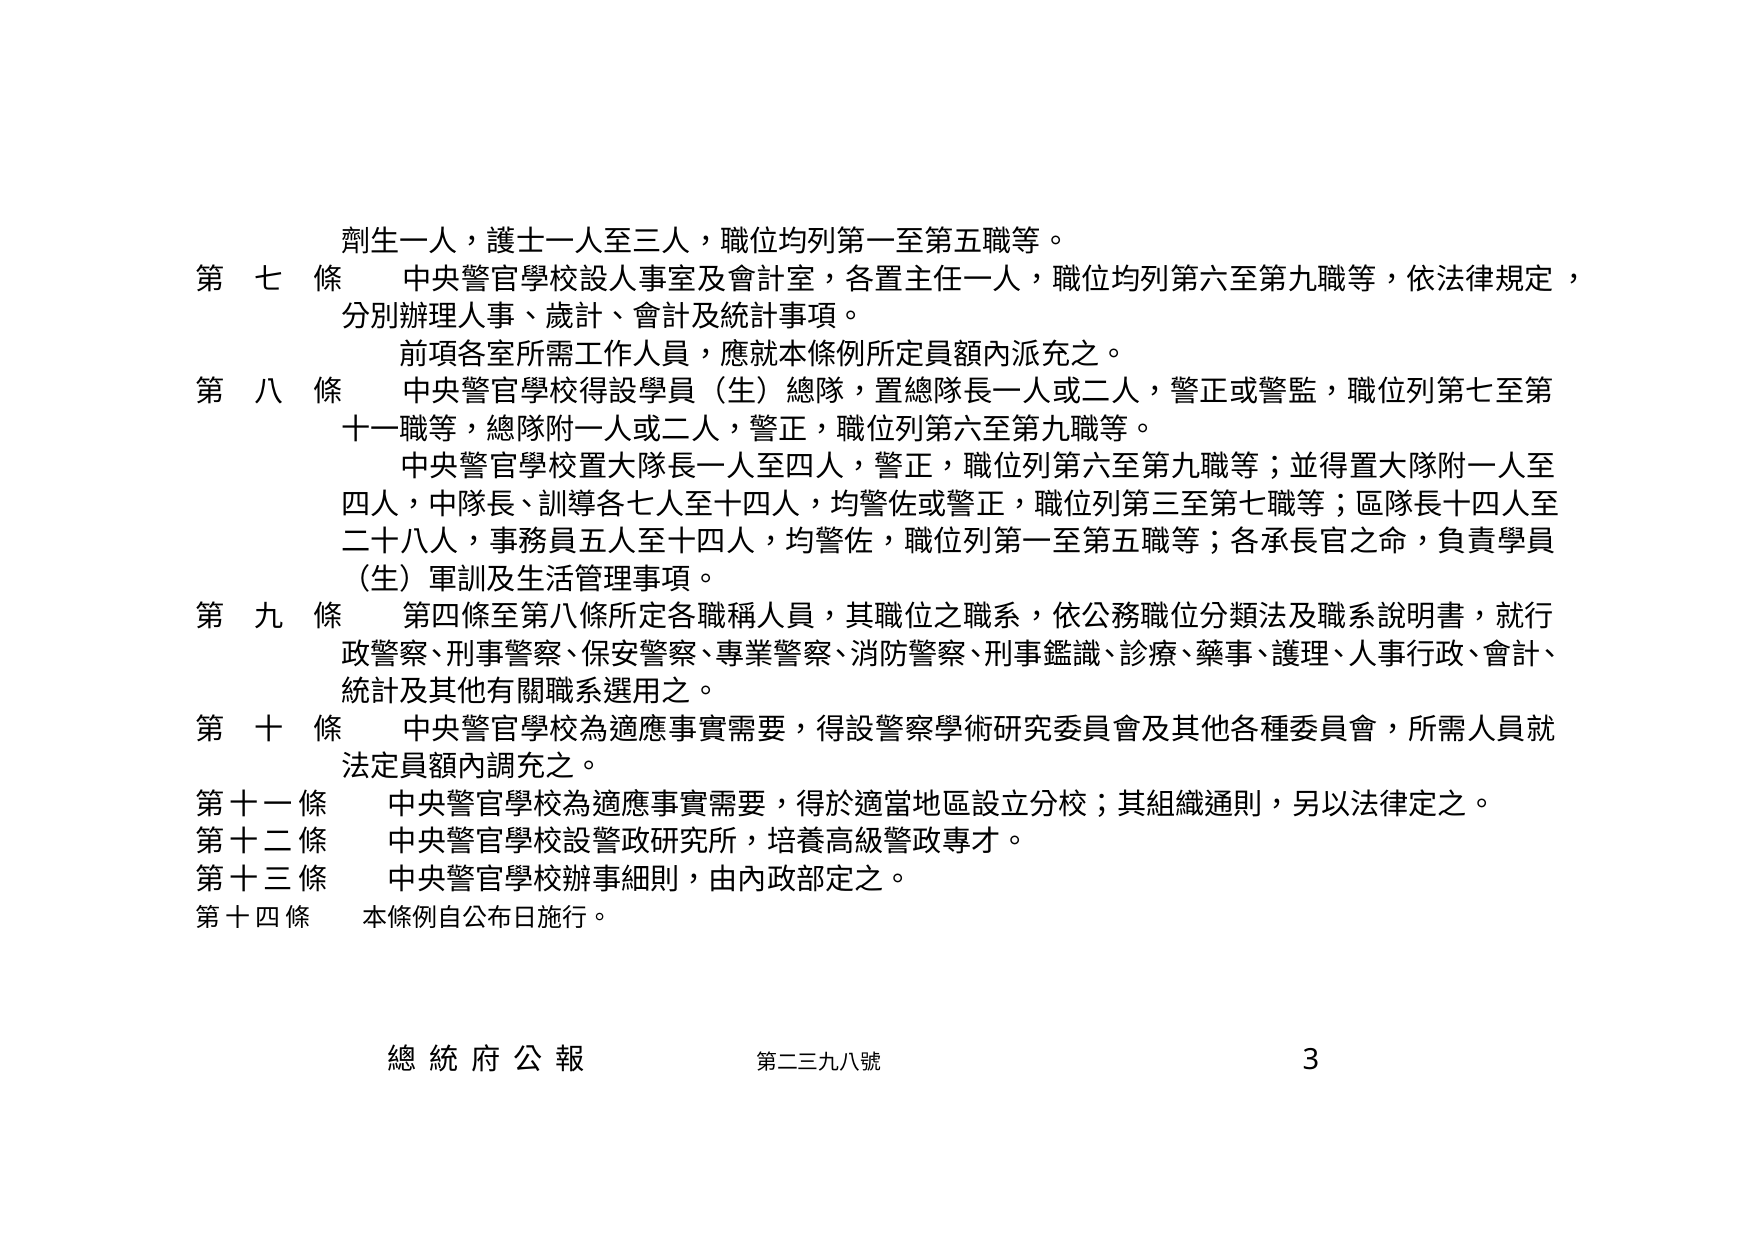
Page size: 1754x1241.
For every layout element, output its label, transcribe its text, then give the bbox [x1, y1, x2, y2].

text 第十三條 中央警官學校辦事細則，由內政部定之。 [195, 859, 1559, 897]
text 第十二條 中央警官學校設警政研究所，培養高級警政專才。 [195, 822, 1559, 859]
text 第 七 條 中央警官學校設人事室及會計室，各置主任一人，職位均列第六至第九職等，依法律規定，分別辦理人事、歲計、會計及統計事項。 [195, 259, 1559, 334]
text 第十四條 本條例自公布日施行。 [195, 897, 1559, 934]
text 第十一條 中央警官學校為適應事實需要，得於適當地區設立分校；其組織通則，另以法律定之。 [195, 784, 1559, 822]
text 前項各室所需工作人員，應就本條例所定員額內派充之。 [341, 334, 1559, 372]
text 劑生一人，護士一人至三人，職位均列第一至第五職等。 [341, 222, 1559, 259]
text 第 八 條 中央警官學校得設學員（生）總隊，置總隊長一人或二人，警正或警監，職位列第七至第十一職等，總隊附一人或二人，警正，職位列第六至第九職等。 中央警官學校置大隊長一人至四人，警正，職位列第六至第九職等；並得置大隊附一人至四人，中隊長、訓導各七人至十四人，均警佐或警正，職位列第三至第七職等；區隊長十四人至二十八人，事務員五人至十四人，均警佐，職位列第一至第五職等；各承長官之命，負責學員（生）軍訓及生活管理事項。 [195, 372, 1559, 597]
text 第 十 條 中央警官學校為適應事實需要，得設警察學術研究委員會及其他各種委員會，所需人員就法定員額內調充之。 [195, 709, 1559, 784]
text 第 九 條 第四條至第八條所定各職稱人員，其職位之職系，依公務職位分類法及職系說明書，就行政警察、刑事警察、保安警察、專業警察、消防警察、刑事鑑識、診療、藥事、護理、人事行政、會計、統計及其他有關職系選用之。 [195, 597, 1559, 709]
